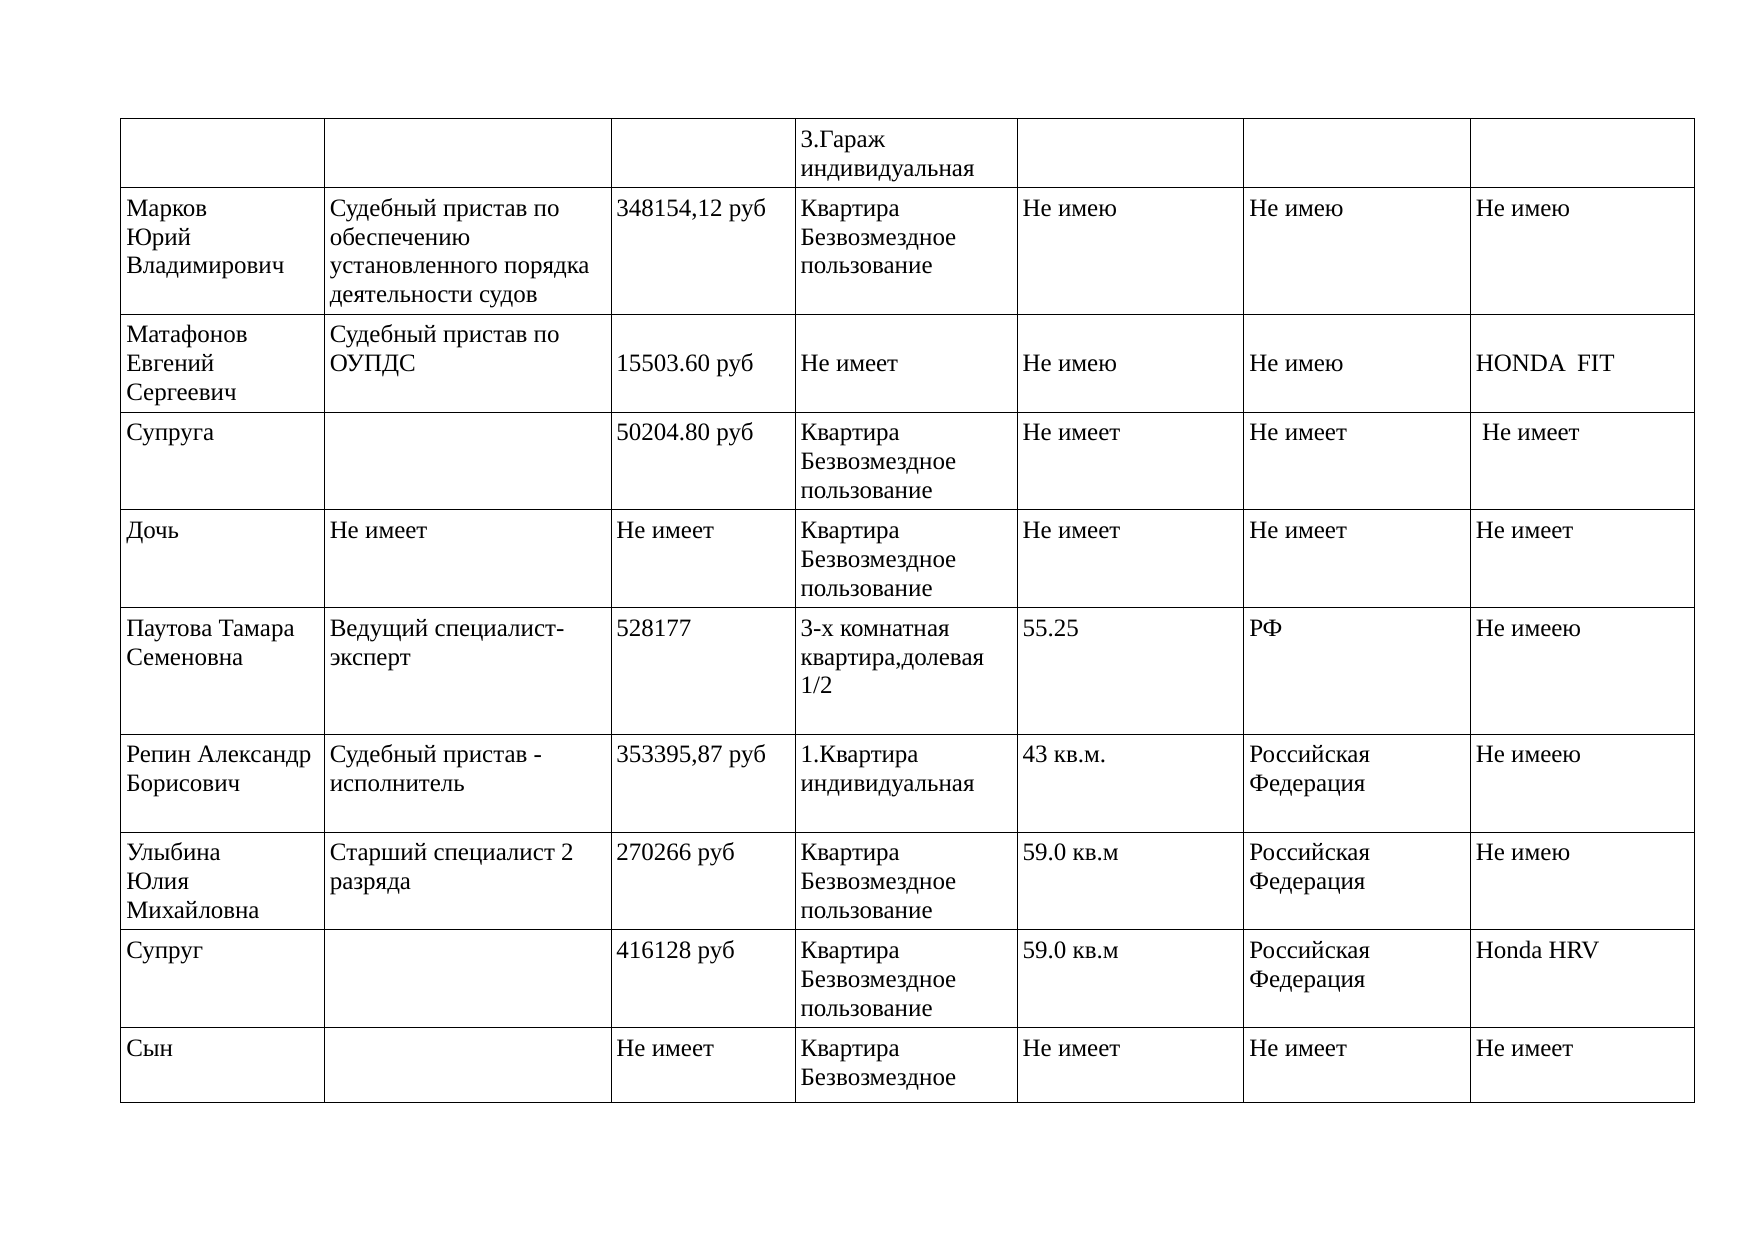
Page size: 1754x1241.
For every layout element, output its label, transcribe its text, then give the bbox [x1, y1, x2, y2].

table_cell Не имею [1471, 188, 1694, 314]
table_cell 353395,87 руб [612, 735, 795, 832]
table_cell Не имеет [612, 1028, 795, 1102]
table_cell Квартира Безвозмездное пользование [796, 413, 1017, 509]
table_cell Не имеет [1018, 510, 1243, 607]
table_cell Судебный пристав по ОУПДС [325, 315, 611, 412]
table_cell [1018, 119, 1243, 187]
table_cell Квартира Безвозмездное пользование [796, 833, 1017, 929]
table_cell 15503.60 руб [612, 315, 795, 412]
table_cell Не имею [1471, 833, 1694, 929]
table_cell 3.Гараж индивидуальная [796, 119, 1017, 187]
table_cell Не имеет [1471, 510, 1694, 607]
table_cell 1.Квартира индивидуальная [796, 735, 1017, 832]
table_cell Старший специалист 2 разряда [325, 833, 611, 929]
table_cell Сын [121, 1028, 324, 1102]
table_cell [121, 119, 324, 187]
table_cell 55,25 [1018, 608, 1243, 734]
table_cell Не имеет [1244, 510, 1470, 607]
table_cell Не имеею [1471, 735, 1694, 832]
table_cell 50204.80 руб [612, 413, 795, 509]
table_cell Квартира Безвозмездное пользование [796, 188, 1017, 314]
table_cell Не имеет [1244, 413, 1470, 509]
table_cell [612, 119, 795, 187]
table_cell Ведущий специалист-эксперт [325, 608, 611, 734]
table_cell Не имеет [1018, 413, 1243, 509]
table_cell Российская Федерация [1244, 735, 1470, 832]
table_cell [1244, 119, 1470, 187]
table_cell Квартира Безвозмездное пользование [796, 510, 1017, 607]
table_cell Не имеет [1018, 1028, 1243, 1102]
table_cell РФ [1244, 608, 1470, 734]
table_cell 348154,12 руб [612, 188, 795, 314]
table_cell Не имеет [612, 510, 795, 607]
table_cell Не имеет [796, 315, 1017, 412]
table_cell Honda HRV [1471, 930, 1694, 1027]
table_cell Не имею [1244, 315, 1470, 412]
table_cell Российская Федерация [1244, 833, 1470, 929]
table_cell Не имеею [1471, 608, 1694, 734]
table_cell Российская Федерация [1244, 930, 1470, 1027]
table_cell [325, 413, 611, 509]
table_cell [325, 119, 611, 187]
table_cell Матафонов Евгений Сергеевич [121, 315, 324, 412]
table_cell Не имею [1018, 188, 1243, 314]
table_cell Судебный пристав - исполнитель [325, 735, 611, 832]
table_cell 416128 руб [612, 930, 795, 1027]
table_cell Марков Юрий Владимирович [121, 188, 324, 314]
table_cell 59.0 кв.м [1018, 833, 1243, 929]
table_cell 528177 [612, 608, 795, 734]
table_cell Не имеет [325, 510, 611, 607]
table_cell Паутова Тамара Семеновна [121, 608, 324, 734]
table_cell Не имеет [1471, 1028, 1694, 1102]
table_cell Не имею [1244, 188, 1470, 314]
table_cell Судебный пристав по обеспечению установленного порядка деятельности судов [325, 188, 611, 314]
table_cell 59.0 кв.м [1018, 930, 1243, 1027]
table_cell Репин Александр Борисович [121, 735, 324, 832]
table_cell [325, 930, 611, 1027]
table_cell Не имеет [1244, 1028, 1470, 1102]
table_cell [1471, 119, 1694, 187]
table_cell 43 кв.м. [1018, 735, 1243, 832]
table_cell Квартира Безвозмездное [796, 1028, 1017, 1102]
table_cell 270266 руб [612, 833, 795, 929]
table_cell Супруга [121, 413, 324, 509]
table_cell Не имею [1018, 315, 1243, 412]
table_cell Не имеет [1471, 413, 1694, 509]
table_cell Супруг [121, 930, 324, 1027]
table_cell [325, 1028, 611, 1102]
table_cell Квартира Безвозмездное пользование [796, 930, 1017, 1027]
table_cell HONDA FIT [1471, 315, 1694, 412]
table_cell Дочь [121, 510, 324, 607]
table_cell 3-х комнатная квартира,долевая 1/2 [796, 608, 1017, 734]
table_cell Улыбина Юлия Михайловна [121, 833, 324, 929]
